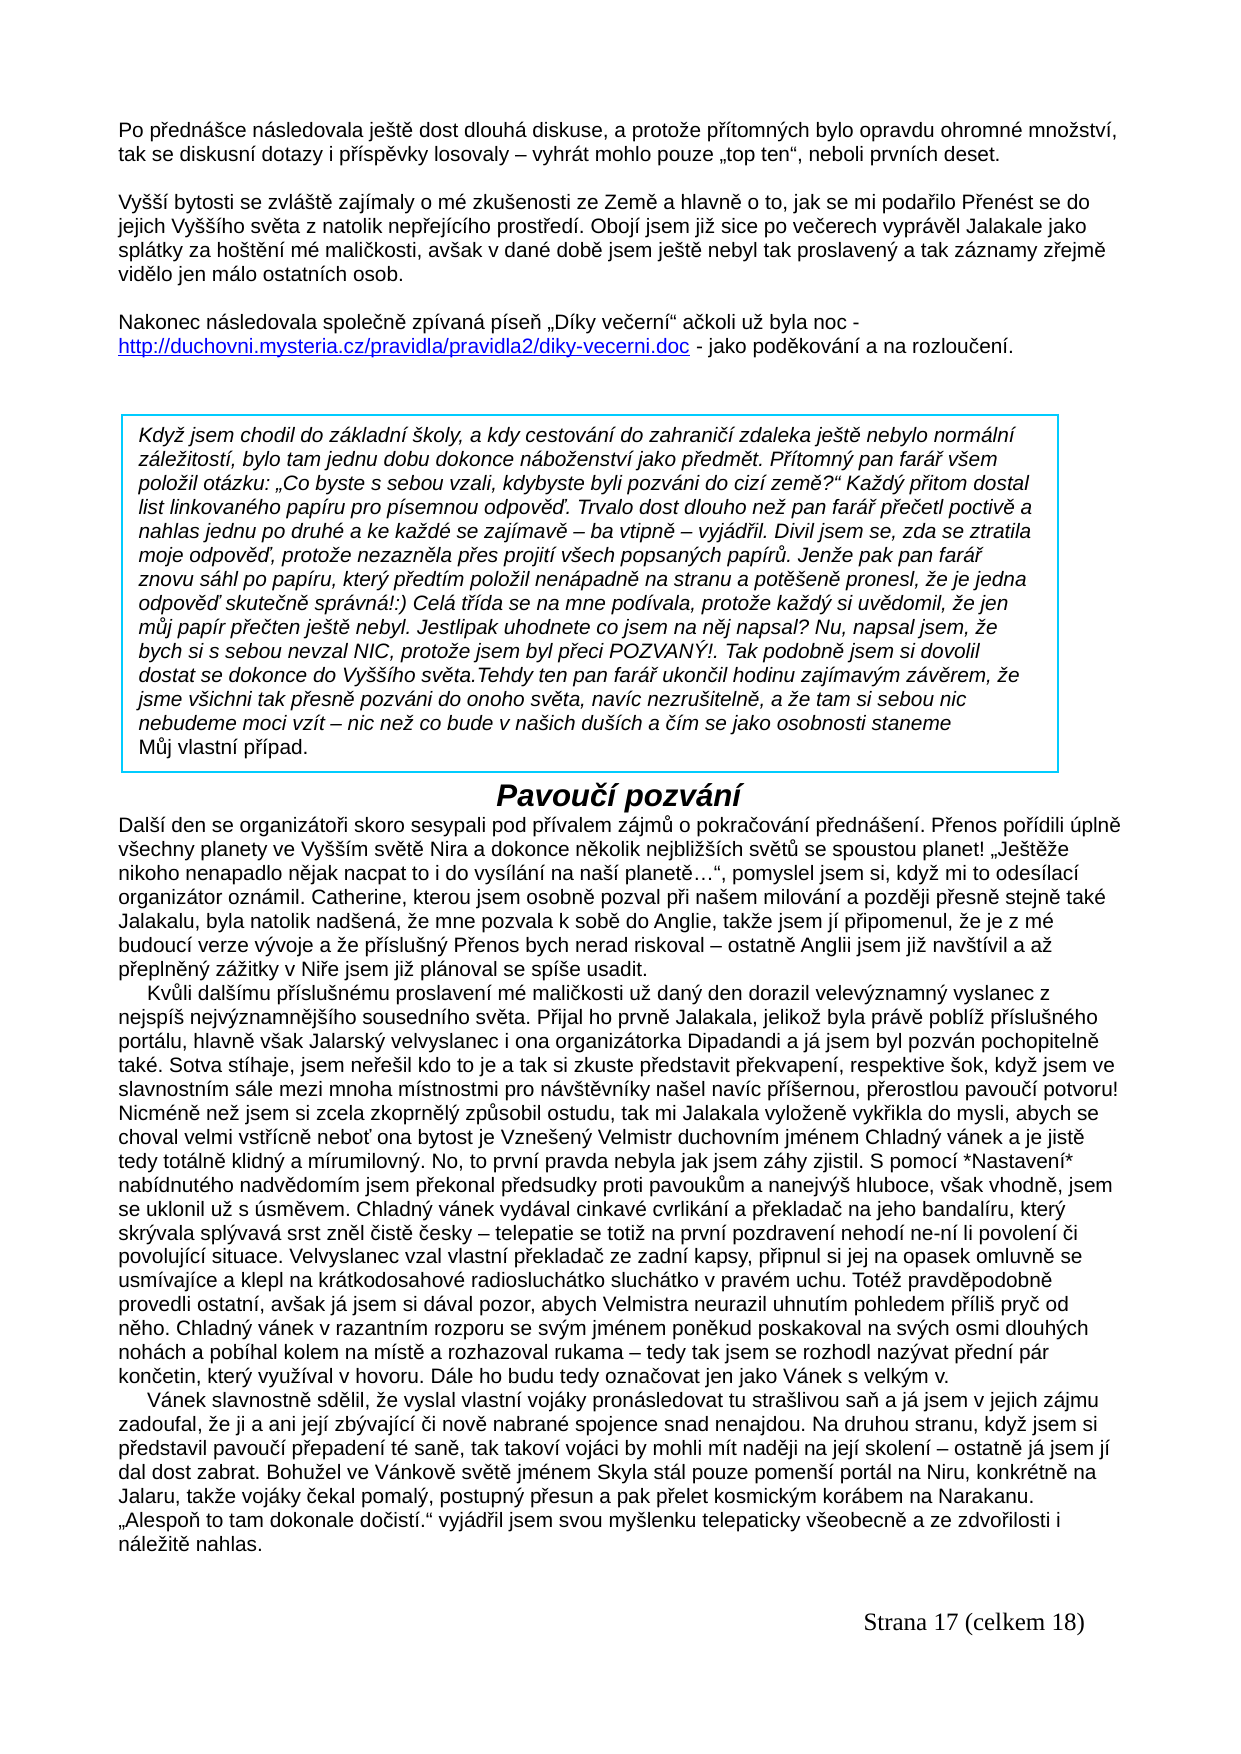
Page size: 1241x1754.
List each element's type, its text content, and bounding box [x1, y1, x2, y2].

text Další den se organizátoři skoro sesypali pod přívalem zájmů o pokračování přednášení. Přenos pořídili úplně všechny planety ve Vyšším světě Nira a dokonce několik nejbližších světů se spoustou planet! „Ještěže nikoho nenapadlo nějak nacpat to i do vysílání na naší planetě…“, pomyslel jsem si, když mi to odesílací organizátor oznámil. Catherine, kterou jsem osobně pozval při našem milování a později přesně stejně také Jalakalu, byla natolik nadšená, že mne pozvala k sobě do Anglie, takže jsem jí připomenul, že je z mé budoucí verze vývoje a že příslušný Přenos bych nerad riskoval – ostatně Anglii jsem již navštívil a až přeplněný zážitky v Niře jsem již plánoval se spíše usadit. [118, 813, 1122, 981]
text Vyšší bytosti se zvláště zajímaly o mé zkušenosti ze Země a hlavně o to, jak se mi podařilo Přenést se do jejich Vyššího světa z natolik nepřejícího prostředí. Obojí jsem již sice po večerech vyprávěl Jalakale jako splátky za hoštění mé maličkosti, avšak v dané době jsem ještě nebyl tak proslavený a tak záznamy zřejmě vidělo jen málo ostatních osob. [118, 190, 1122, 286]
subtitle Pavoučí pozvání [118, 777, 1122, 813]
text Když jsem chodil do základní školy, a kdy cestování do zahraničí zdaleka ještě nebylo normální záležitostí, bylo tam jednu dobu dokonce náboženství jako předmět. Přítomný pan farář všem položil otázku: „Co byste s sebou vzali, kdybyste byli pozváni do cizí země?“ Každý přitom dostal list linkovaného papíru pro písemnou odpověď. Trvalo dost dlouho než pan farář přečetl poctivě a nahlas jednu po druhé a ke každé se zajímavě – ba vtipně – vyjádřil. Divil jsem se, zda se ztratila moje odpověď, protože nezazněla přes projití všech popsaných papírů. Jenže pak pan farář znovu sáhl po papíru, který předtím položil nenápadně na stranu a potěšeně pronesl, že je jedna odpověď skutečně správná!:) Celá třída se na mne podívala, protože každý si uvědomil, že jen můj papír přečten ještě nebyl. Jestlipak uhodnete co jsem na něj napsal? Nu, napsal jsem, že bych si s sebou nevzal NIC, protože jsem byl přeci POZVANÝ!. Tak podobně jsem si dovolil dostat se dokonce do Vyššího světa.Tehdy ten pan farář ukončil hodinu zajímavým závěrem, že jsme všichni tak přesně pozváni do onoho světa, navíc nezrušitelně, a že tam si sebou nic nebudeme moci vzít – nic než co bude v našich duších a čím se jako osobnosti staneme [138, 423, 1042, 734]
text Po přednášce následovala ještě dost dlouhá diskuse, a protože přítomných bylo opravdu ohromné množství, tak se diskusní dotazy i příspěvky losovaly – vyhrát mohlo pouze „top ten“, neboli prvních deset. [118, 118, 1122, 166]
text Můj vlastní případ. [138, 734, 1042, 758]
text Kvůli dalšímu příslušnému proslavení mé maličkosti už daný den dorazil velevýznamný vyslanec z nejspíš nejvýznamnějšího sousedního světa. Přijal ho prvně Jalakala, jelikož byla právě poblíž příslušného portálu, hlavně však Jalarský velvyslanec i ona organizátorka Dipadandi a já jsem byl pozván pochopitelně také. Sotva stíhaje, jsem neřešil kdo to je a tak si zkuste představit překvapení, respektive šok, když jsem ve slavnostním sále mezi mnoha místnostmi pro návštěvníky našel navíc příšernou, přerostlou pavoučí potvoru! Nicméně než jsem si zcela zkoprnělý způsobil ostudu, tak mi Jalakala vyloženě vykřikla do mysli, abych se choval velmi vstřícně neboť ona bytost je Vznešený Velmistr duchovním jménem Chladný vánek a je jistě tedy totálně klidný a mírumilovný. No, to první pravda nebyla jak jsem záhy zjistil. S pomocí *Nastavení* nabídnutého nadvědomím jsem překonal předsudky proti pavoukům a nanejvýš hluboce, však vhodně, jsem se uklonil už s úsměvem. Chladný vánek vydával cinkavé cvrlikání a překladač na jeho bandalíru, který skrývala splývavá srst zněl čistě česky – telepatie se totiž na první pozdravení nehodí ne-ní li povolení či povolující situace. Velvyslanec vzal vlastní překladač ze zadní kapsy, připnul si jej na opasek omluvně se usmívajíce a klepl na krátkodosahové radiosluchátko sluchátko v pravém uchu. Totéž pravděpodobně provedli ostatní, avšak já jsem si dával pozor, abych Velmistra neurazil uhnutím pohledem příliš pryč od něho. Chladný vánek v razantním rozporu se svým jménem poněkud poskakoval na svých osmi dlouhých nohách a pobíhal kolem na místě a rozhazoval rukama – tedy tak jsem se rozhodl nazývat přední pár končetin, který využíval v hovoru. Dále ho budu tedy označovat jen jako Vánek s velkým v. [118, 981, 1122, 1388]
text Vánek slavnostně sdělil, že vyslal vlastní vojáky pronásledovat tu strašlivou saň a já jsem v jejich zájmu zadoufal, že ji a ani její zbývající či nově nabrané spojence snad nenajdou. Na druhou stranu, když jsem si představil pavoučí přepadení té saně, tak takoví vojáci by mohli mít naději na její skolení – ostatně já jsem jí dal dost zabrat. Bohužel ve Vánkově světě jménem Skyla stál pouze pomenší portál na Niru, konkrétně na Jalaru, takže vojáky čekal pomalý, postupný přesun a pak přelet kosmickým korábem na Narakanu. „Alespoň to tam dokonale dočistí.“ vyjádřil jsem svou myšlenku telepaticky všeobecně a ze zdvořilosti i náležitě nahlas. [118, 1388, 1122, 1556]
text Nakonec následovala společně zpívaná píseň „Díky večerní“ ačkoli už byla noc - http://duchovni.mysteria.cz/pravidla/pravidla2/diky-vecerni.doc - jako poděkování a na rozloučení. [118, 310, 1122, 358]
